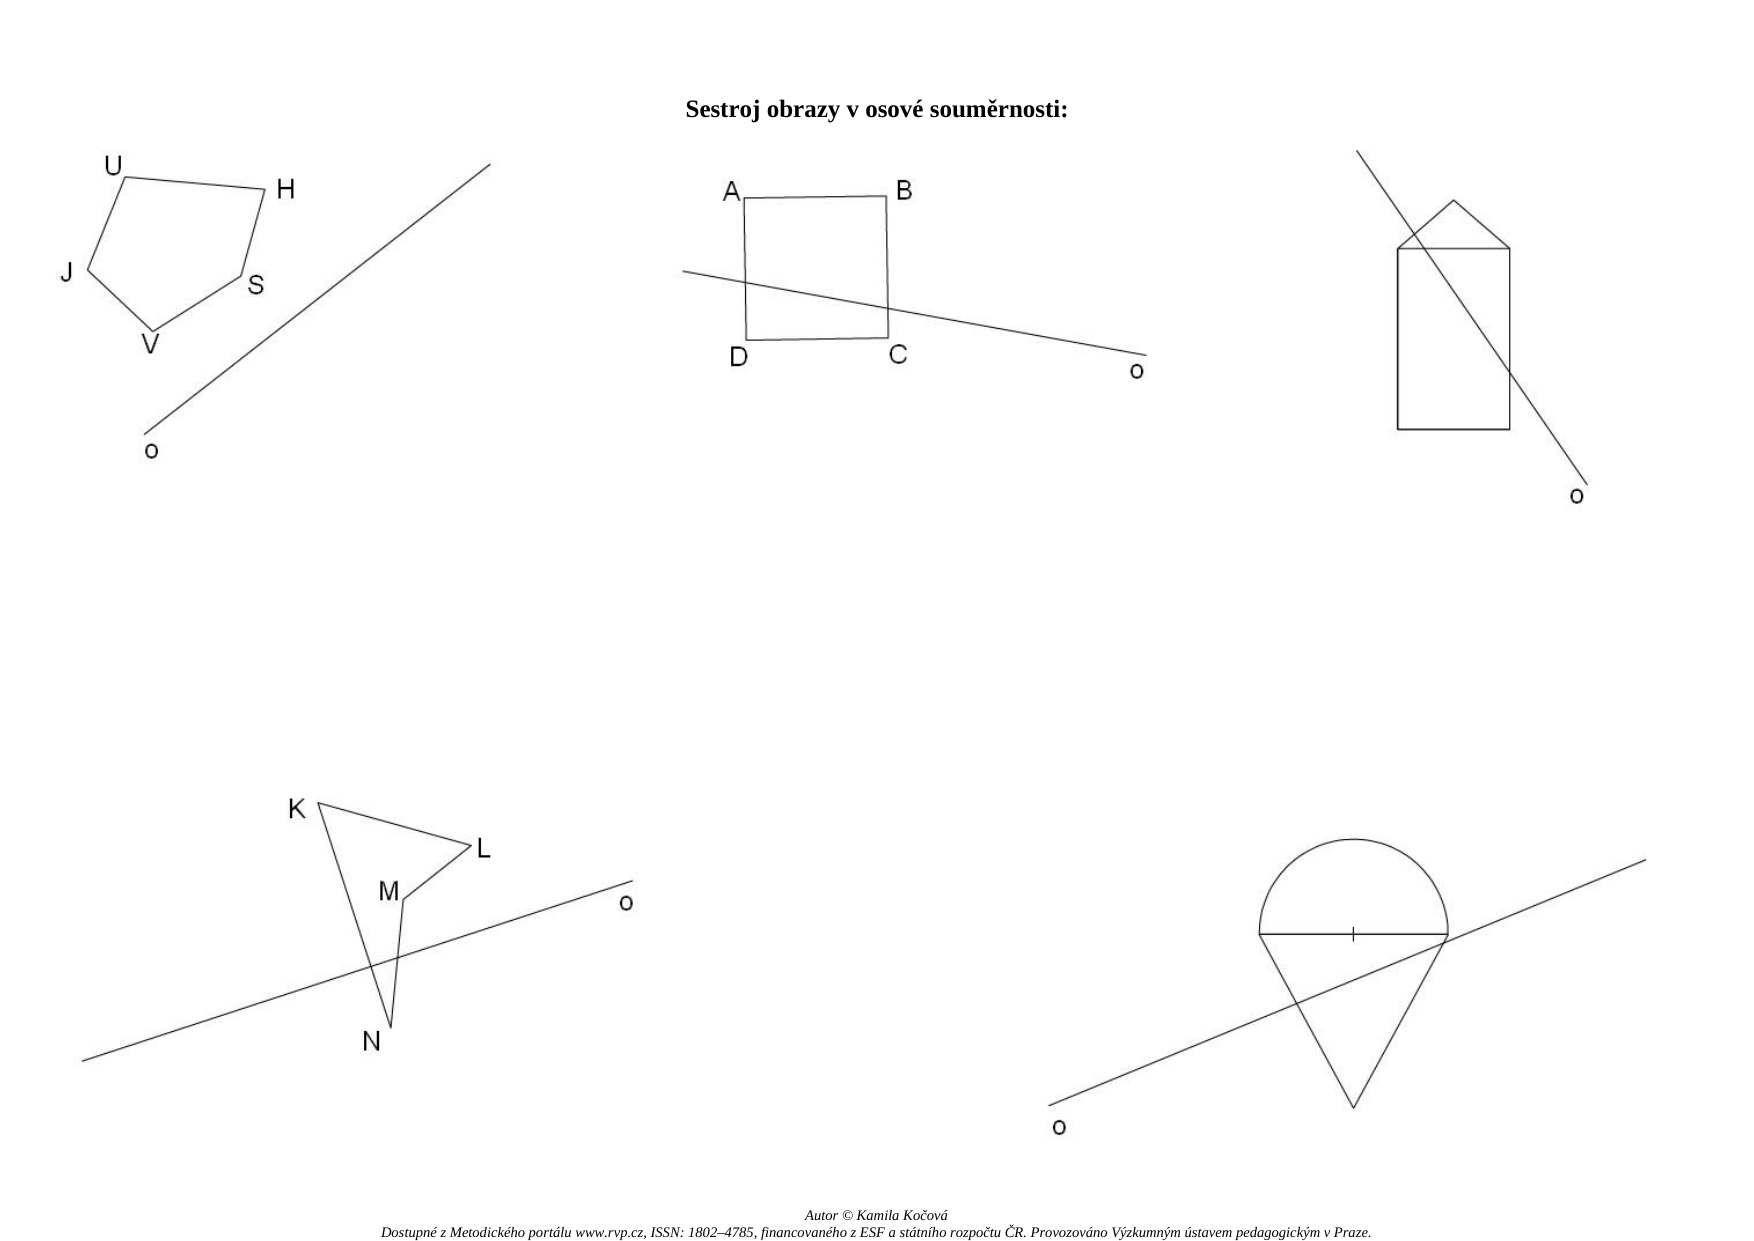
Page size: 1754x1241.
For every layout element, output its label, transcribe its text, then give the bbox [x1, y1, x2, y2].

picture [55, 150, 1647, 1142]
text Sestroj obrazy v osové souměrnosti: [148, 94, 1606, 123]
